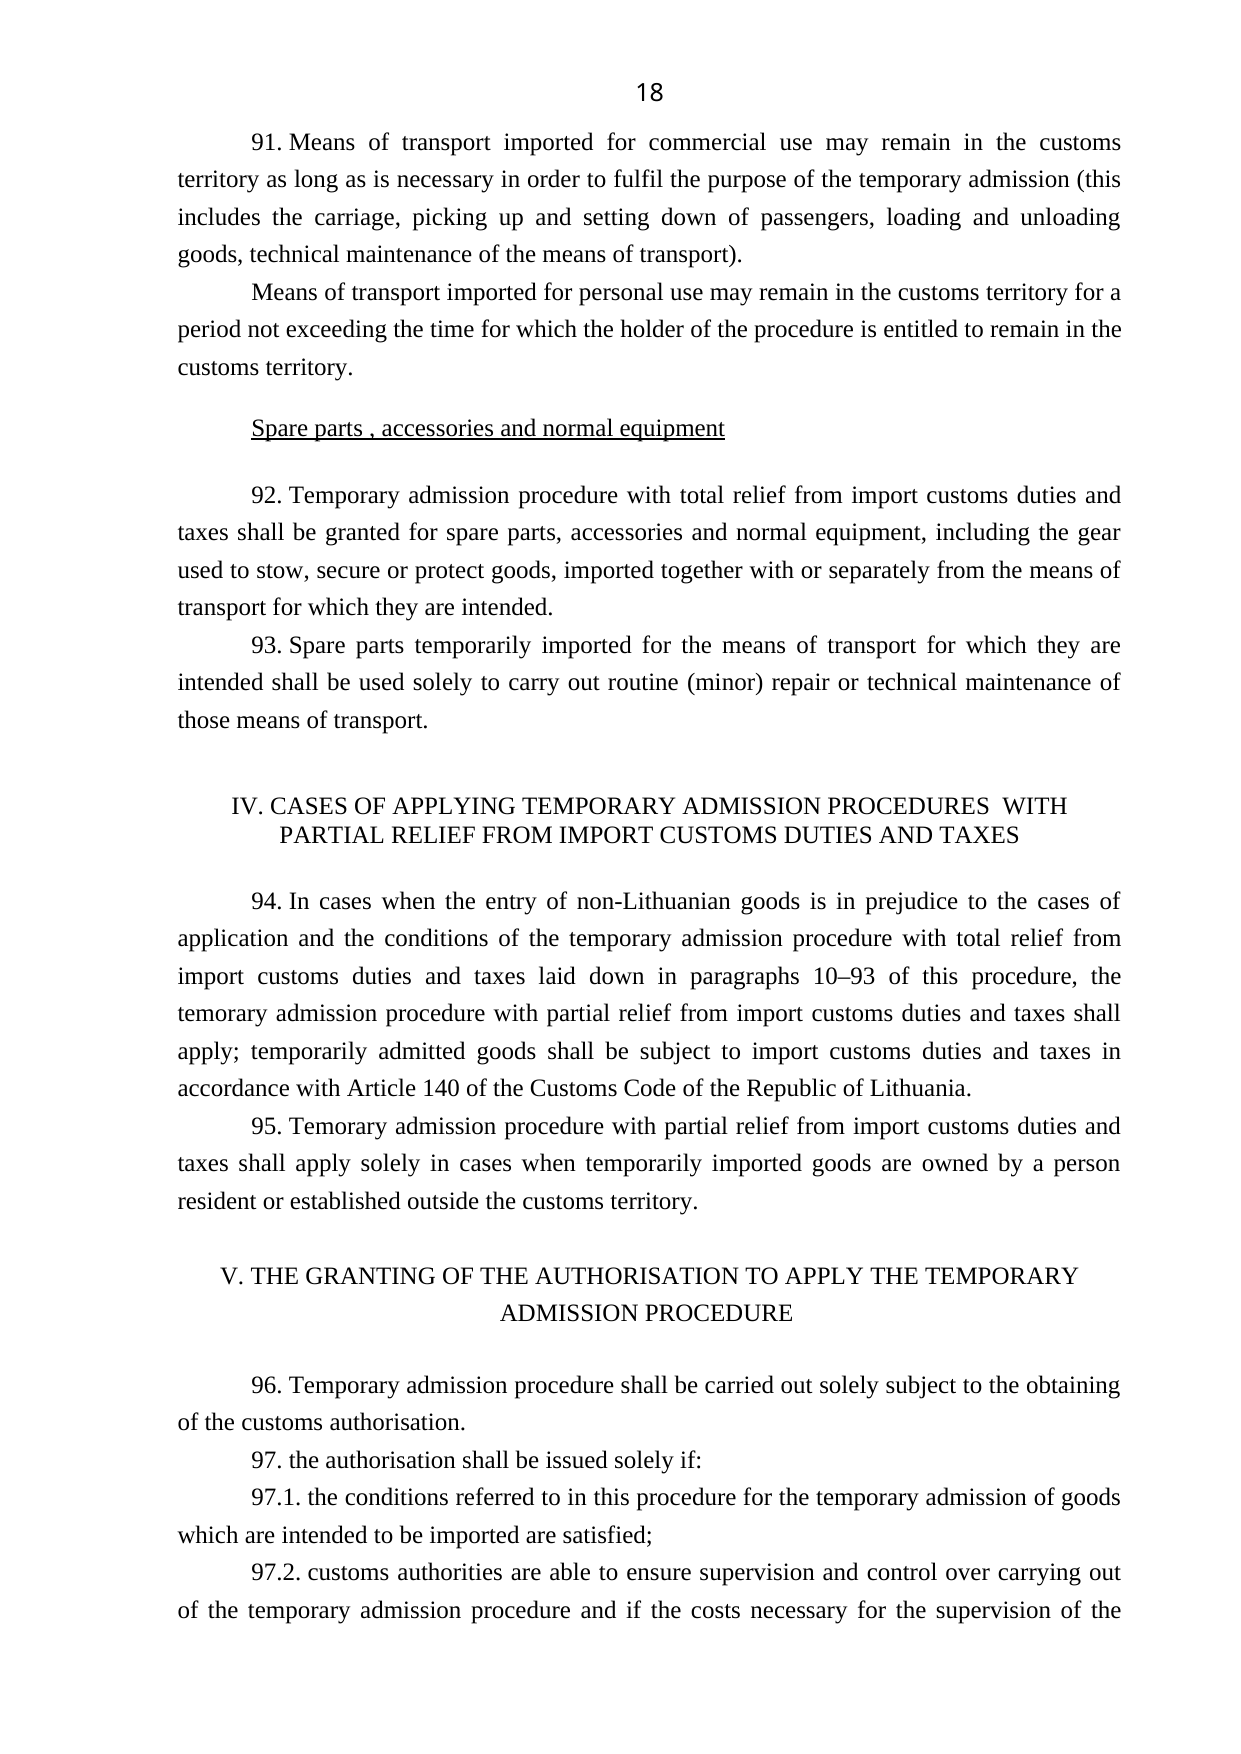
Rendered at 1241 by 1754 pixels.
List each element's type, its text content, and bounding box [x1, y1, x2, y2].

text 97.1. the conditions referred to in this procedure for the temporary admission of goods which are intended to be imported are satisfied; [177, 1474, 1122, 1549]
text 96. Temporary admission procedure shall be carried out solely subject to the obtaining of the customs authorisation. [177, 1361, 1122, 1436]
text 95. Temorary admission procedure with partial relief from import customs duties and taxes shall apply solely in cases when temporarily imported goods are owned by a person resident or established outside the customs territory. [177, 1102, 1122, 1215]
text Spare parts , accessories and normal equipment [177, 405, 1122, 442]
text IV. caseS of applying TEMPORARY ADMISSION PROCEDURES with partial relief from import customs duties and taxes [177, 791, 1122, 848]
text 97. the authorisation shall be issued solely if: [177, 1436, 1122, 1474]
text 97.2. customs authorities are able to ensure supervision and control over carrying out of the temporary admission procedure and if the costs necessary for the supervision of the [177, 1549, 1122, 1624]
text 91. Means of transport imported for commercial use may remain in the customs territory as long as is necessary in order to fulfil the purpose of the temporary admission (this includes the carriage, picking up and setting down of passengers, loading and unloading goods, technical maintenance of the means of transport). [177, 118, 1122, 268]
text V. THE GRANTING OF THE AUTHORISATION TO APPLY THE TEMPORARY ADMISSION PROCEDURE [177, 1252, 1122, 1327]
text 92. Temporary admission procedure with total relief from import customs duties and taxes shall be granted for spare parts, accessories and normal equipment, including the gear used to stow, secure or protect goods, imported together with or separately from the means of transport for which they are intended. [177, 471, 1122, 621]
text 94. In cases when the entry of non-Lithuanian goods is in prejudice to the cases of application and the conditions of the temporary admission procedure with total relief from import customs duties and taxes laid down in paragraphs 10–93 of this procedure, the temorary admission procedure with partial relief from import customs duties and taxes shall apply; temporarily admitted goods shall be subject to import customs duties and taxes in accordance with Article 140 of the Customs Code of the Republic of Lithuania. [177, 877, 1122, 1102]
text 93. Spare parts temporarily imported for the means of transport for which they are intended shall be used solely to carry out routine (minor) repair or technical maintenance of those means of transport. [177, 621, 1122, 733]
text Means of transport imported for personal use may remain in the customs territory for a period not exceeding the time for which the holder of the procedure is entitled to remain in the customs territory. [177, 268, 1122, 381]
